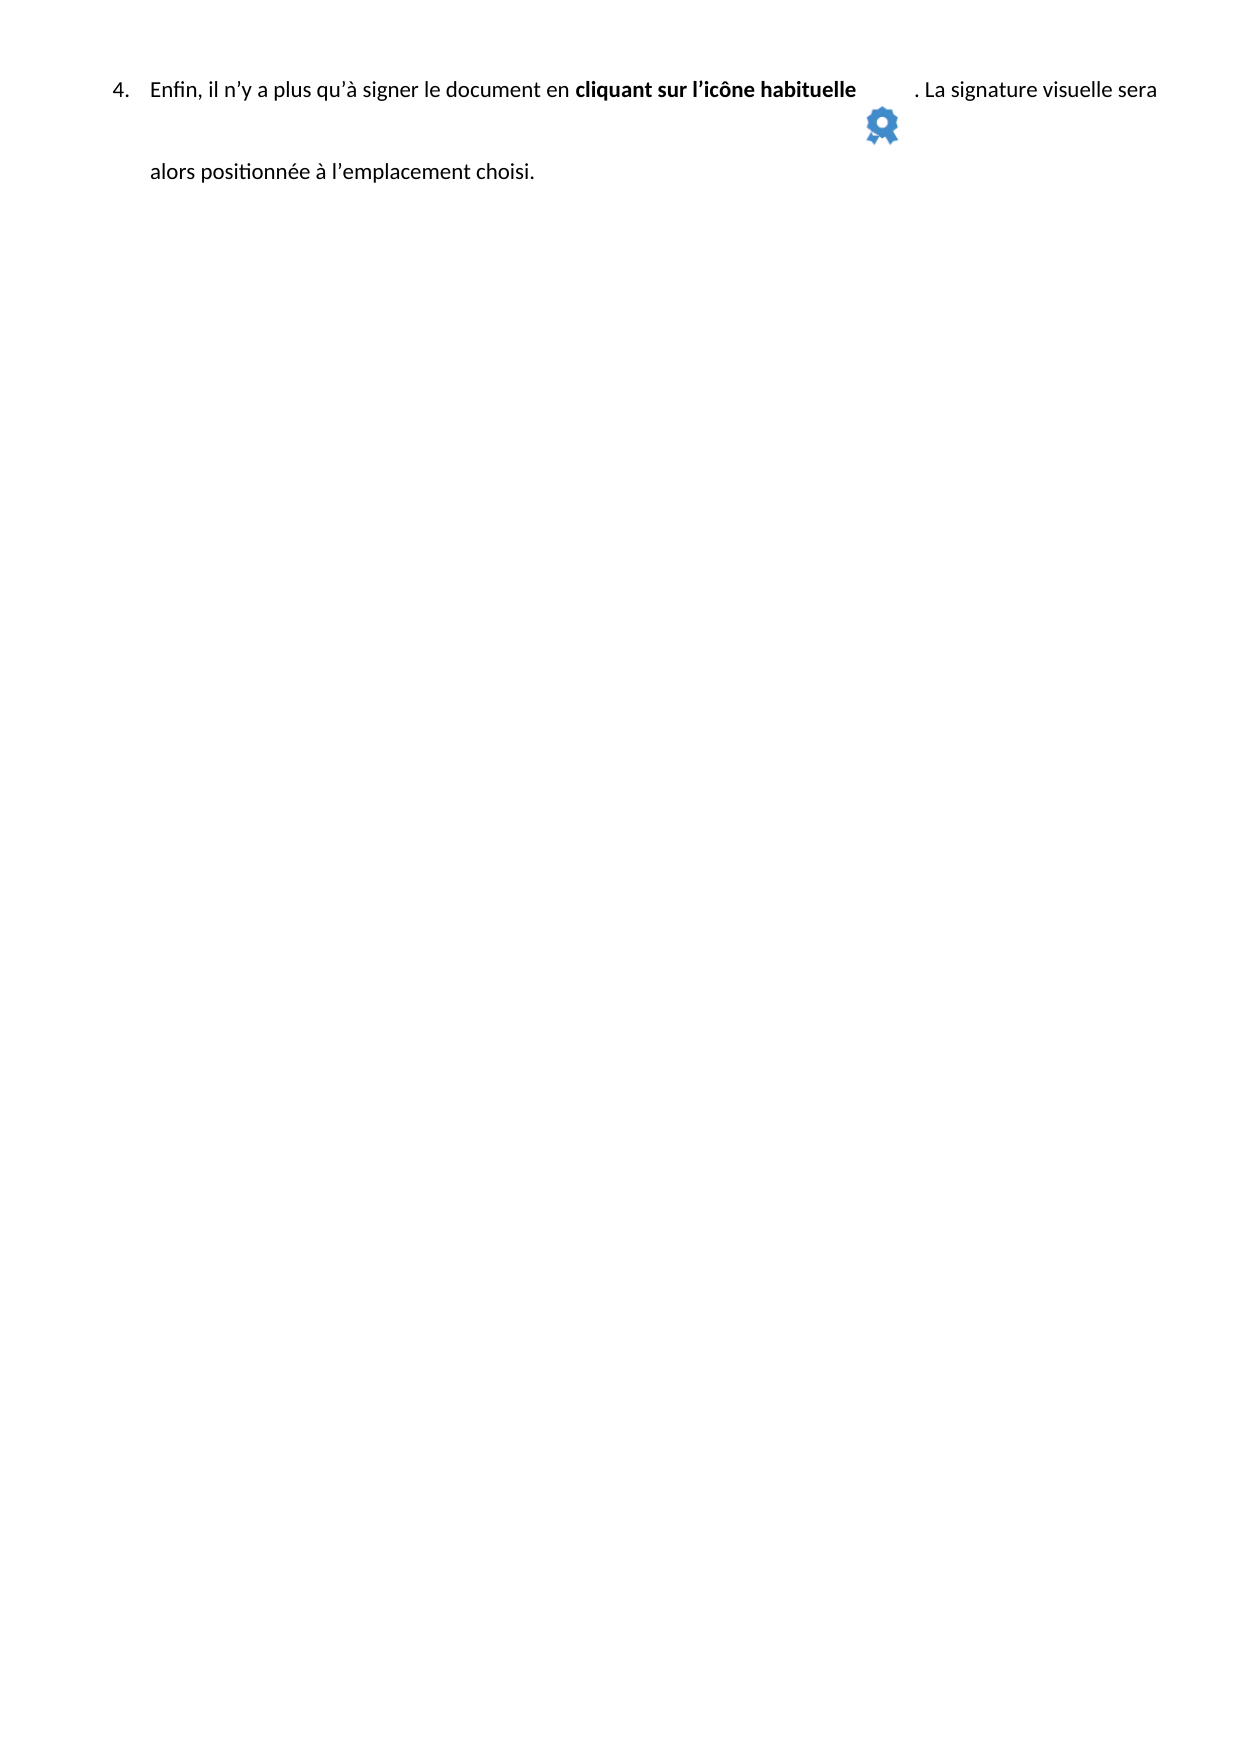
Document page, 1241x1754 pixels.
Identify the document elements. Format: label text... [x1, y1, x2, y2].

list Enfin, il n’y a plus qu’à signer le document en cliquant sur l’icône habituelle . La signature visuelle sera alors positionnée à l’emplacement choisi. [112, 75, 1165, 186]
